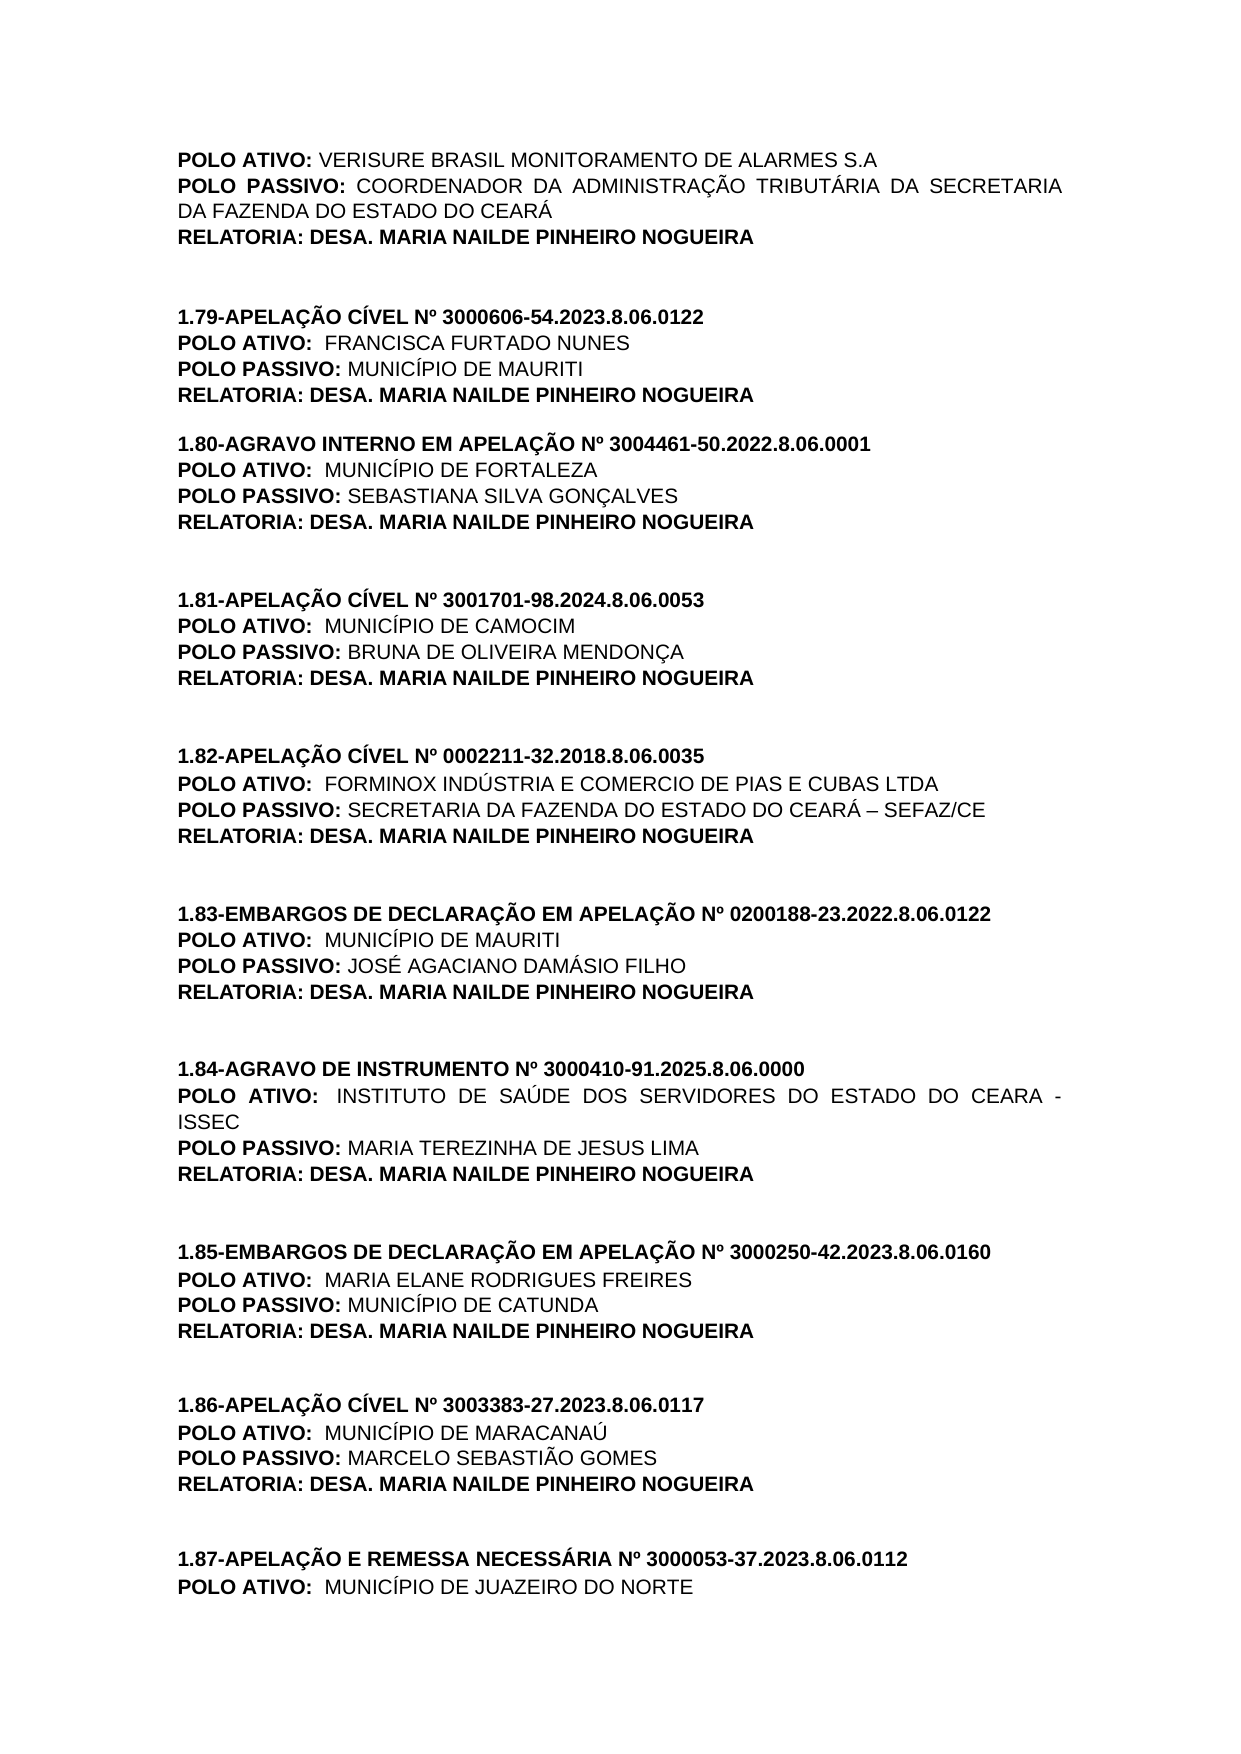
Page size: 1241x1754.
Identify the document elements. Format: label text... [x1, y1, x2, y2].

text RELATORIA: DESA. MARIA NAILDE PINHEIRO NOGUEIRA [177, 1161, 1063, 1185]
text 1.84-AGRAVO DE INSTRUMENTO Nº 3000410-91.2025.8.06.0000 [177, 1056, 1063, 1080]
text POLO PASSIVO: COORDENADOR DA ADMINISTRAÇÃO TRIBUTÁRIA DA SECRETARIA DA FAZENDA DO ESTADO DO CEARÁ [177, 173, 1063, 223]
text POLO PASSIVO: MUNICÍPIO DE CATUNDA [177, 1293, 1063, 1317]
text POLO PASSIVO: MARCELO SEBASTIÃO GOMES [177, 1446, 1063, 1470]
text POLO ATIVO: FORMINOX INDÚSTRIA E COMERCIO DE PIAS E CUBAS LTDA [177, 772, 1063, 796]
text POLO PASSIVO: MARIA TEREZINHA DE JESUS LIMA [177, 1136, 1063, 1159]
text POLO PASSIVO: SEBASTIANA SILVA GONÇALVES [177, 484, 1063, 508]
text RELATORIA: DESA. MARIA NAILDE PINHEIRO NOGUEIRA [177, 382, 1063, 406]
text POLO ATIVO: MUNICÍPIO DE MARACANAÚ [177, 1420, 1063, 1444]
text 1.82-APELAÇÃO CÍVEL Nº 0002211-32.2018.8.06.0035 [177, 744, 1063, 768]
text 1.80-AGRAVO INTERNO EM APELAÇÃO Nº 3004461-50.2022.8.06.0001 [177, 432, 1063, 456]
text RELATORIA: DESA. MARIA NAILDE PINHEIRO NOGUEIRA [177, 823, 1063, 847]
text POLO ATIVO: MUNICÍPIO DE CAMOCIM [177, 614, 1063, 638]
text RELATORIA: DESA. MARIA NAILDE PINHEIRO NOGUEIRA [177, 225, 1063, 249]
text POLO ATIVO: VERISURE BRASIL MONITORAMENTO DE ALARMES S.A [177, 148, 1063, 172]
text 1.85-EMBARGOS DE DECLARAÇÃO EM APELAÇÃO Nº 3000250-42.2023.8.06.0160 [177, 1240, 1063, 1264]
text RELATORIA: DESA. MARIA NAILDE PINHEIRO NOGUEIRA [177, 1319, 1063, 1343]
text POLO ATIVO: FRANCISCA FURTADO NUNES [177, 331, 1063, 355]
text POLO PASSIVO: JOSÉ AGACIANO DAMÁSIO FILHO [177, 954, 1063, 978]
text 1.87-APELAÇÃO E REMESSA NECESSÁRIA Nº 3000053-37.2023.8.06.0112 [177, 1547, 1063, 1571]
text RELATORIA: DESA. MARIA NAILDE PINHEIRO NOGUEIRA [177, 510, 1063, 534]
text RELATORIA: DESA. MARIA NAILDE PINHEIRO NOGUEIRA [177, 666, 1063, 690]
text 1.83-EMBARGOS DE DECLARAÇÃO EM APELAÇÃO Nº 0200188-23.2022.8.06.0122 [177, 902, 1063, 926]
text POLO ATIVO: MUNICÍPIO DE FORTALEZA [177, 458, 1063, 482]
text POLO ATIVO: MUNICÍPIO DE MAURITI [177, 928, 1063, 952]
text POLO PASSIVO: SECRETARIA DA FAZENDA DO ESTADO DO CEARÁ – SEFAZ/CE [177, 798, 1063, 822]
text 1.79-APELAÇÃO CÍVEL Nº 3000606-54.2023.8.06.0122 [177, 305, 1063, 329]
text POLO PASSIVO: BRUNA DE OLIVEIRA MENDONÇA [177, 640, 1063, 664]
text POLO ATIVO: INSTITUTO DE SAÚDE DOS SERVIDORES DO ESTADO DO CEARA - ISSEC [177, 1084, 1063, 1134]
text 1.81-APELAÇÃO CÍVEL Nº 3001701-98.2024.8.06.0053 [177, 588, 1063, 612]
text RELATORIA: DESA. MARIA NAILDE PINHEIRO NOGUEIRA [177, 979, 1063, 1003]
text POLO PASSIVO: MUNICÍPIO DE MAURITI [177, 357, 1063, 381]
text RELATORIA: DESA. MARIA NAILDE PINHEIRO NOGUEIRA [177, 1472, 1063, 1496]
text POLO ATIVO: MARIA ELANE RODRIGUES FREIRES [177, 1267, 1063, 1291]
text 1.86-APELAÇÃO CÍVEL Nº 3003383-27.2023.8.06.0117 [177, 1393, 1063, 1417]
text POLO ATIVO: MUNICÍPIO DE JUAZEIRO DO NORTE [177, 1574, 1063, 1598]
